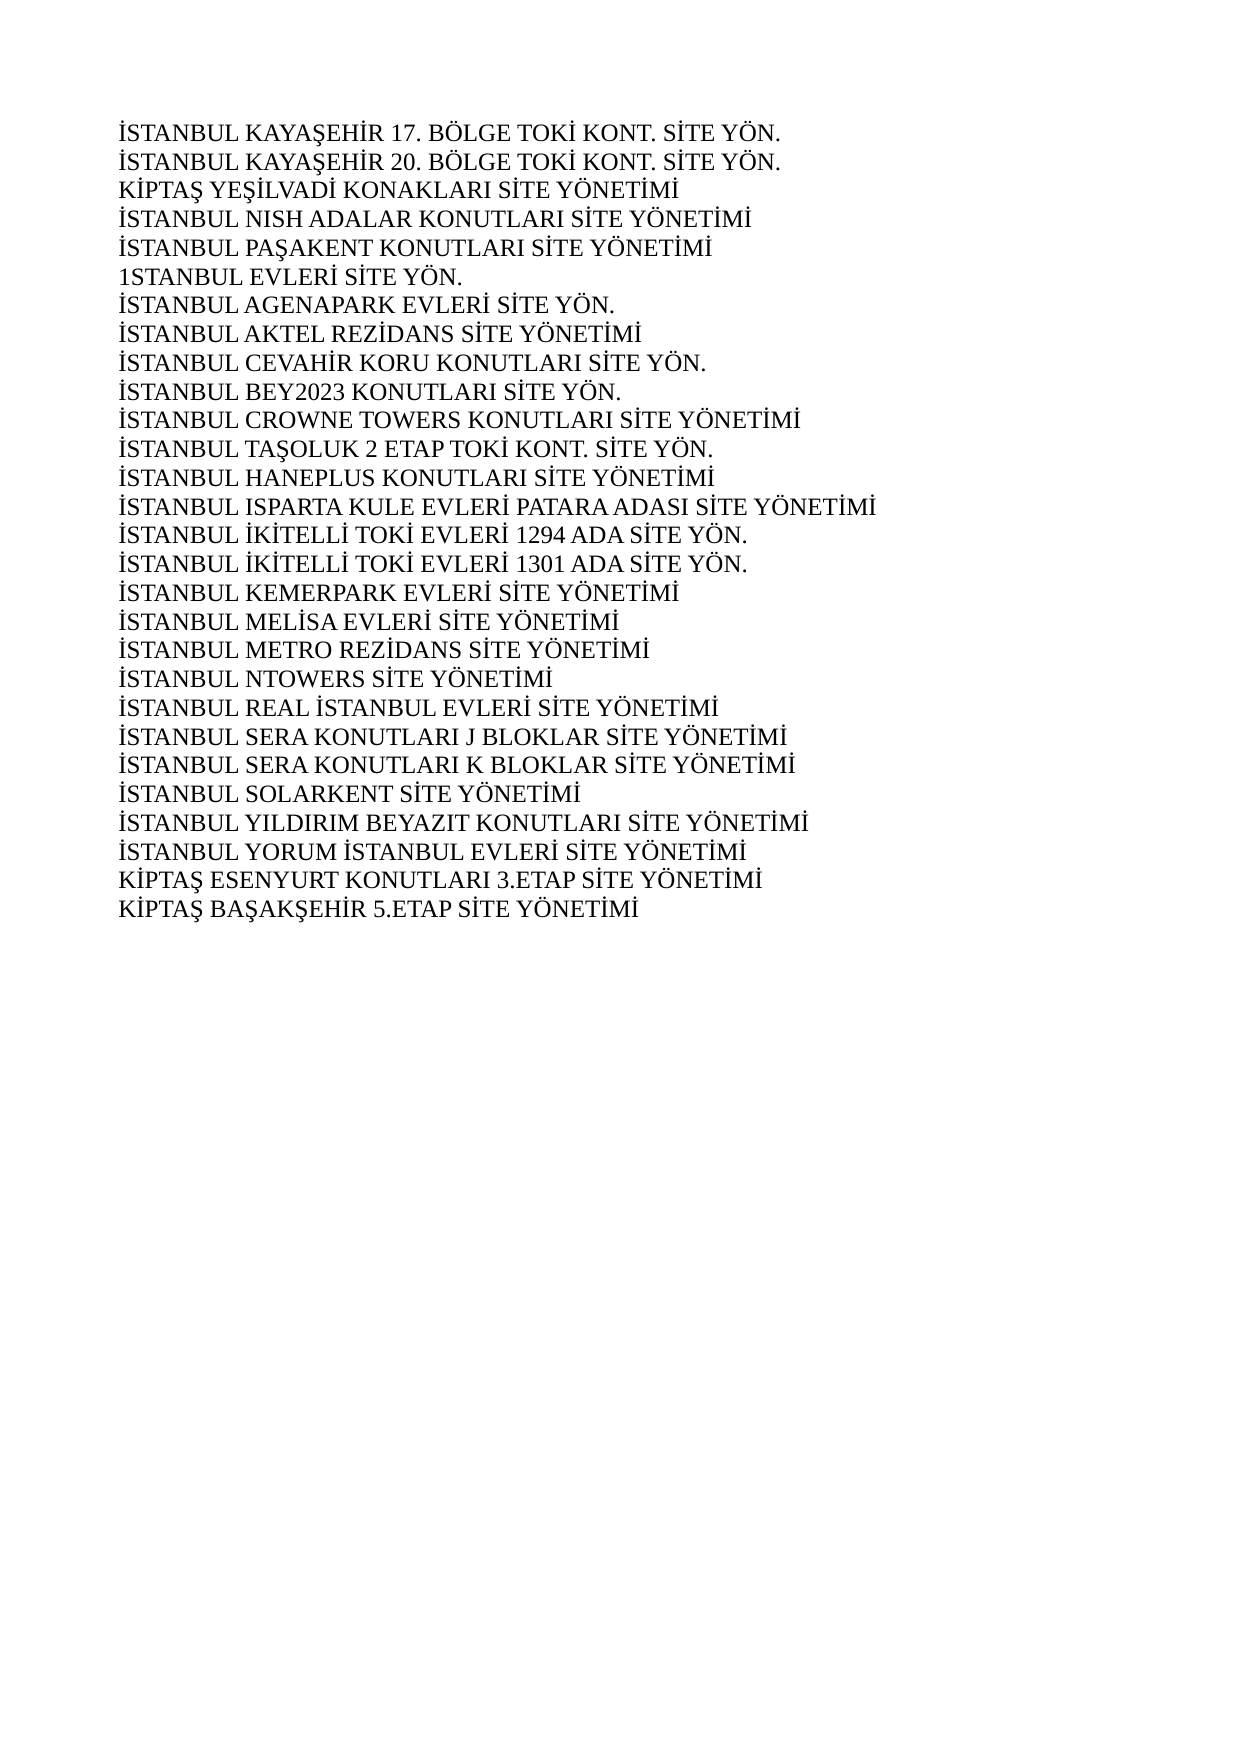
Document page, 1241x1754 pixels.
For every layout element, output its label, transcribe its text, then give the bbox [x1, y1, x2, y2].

text İSTANBUL CROWNE TOWERS KONUTLARI SİTE YÖNETİMİ [118, 406, 1122, 434]
text İSTANBUL KEMERPARK EVLERİ SİTE YÖNETİMİ [118, 578, 1122, 607]
text İSTANBUL ISPARTA KULE EVLERİ PATARA ADASI SİTE YÖNETİMİ [118, 492, 1122, 521]
text İSTANBUL KAYAŞEHİR 20. BÖLGE TOKİ KONT. SİTE YÖN. [118, 147, 1122, 176]
text İSTANBUL İKİTELLİ TOKİ EVLERİ 1294 ADA SİTE YÖN. [118, 521, 1122, 549]
text İSTANBUL CEVAHİR KORU KONUTLARI SİTE YÖN. [118, 348, 1122, 377]
text İSTANBUL TAŞOLUK 2 ETAP TOKİ KONT. SİTE YÖN. [118, 434, 1122, 463]
text İSTANBUL METRO REZİDANS SİTE YÖNETİMİ [118, 636, 1122, 664]
text İSTANBUL KAYAŞEHİR 17. BÖLGE TOKİ KONT. SİTE YÖN. [118, 118, 1122, 147]
text İSTANBUL SOLARKENT SİTE YÖNETİMİ [118, 779, 1122, 808]
text KİPTAŞ YEŞİLVADİ KONAKLARI SİTE YÖNETİMİ [118, 176, 1122, 204]
text İSTANBUL AKTEL REZİDANS SİTE YÖNETİMİ [118, 319, 1122, 348]
text KİPTAŞ ESENYURT KONUTLARI 3.ETAP SİTE YÖNETİMİ [118, 866, 1122, 894]
text İSTANBUL YORUM İSTANBUL EVLERİ SİTE YÖNETİMİ [118, 837, 1122, 866]
text KİPTAŞ BAŞAKŞEHİR 5.ETAP SİTE YÖNETİMİ [118, 894, 1122, 923]
text İSTANBUL BEY2023 KONUTLARI SİTE YÖN. [118, 377, 1122, 406]
text İSTANBUL YILDIRIM BEYAZIT KONUTLARI SİTE YÖNETİMİ [118, 808, 1122, 837]
text İSTANBUL NTOWERS SİTE YÖNETİMİ [118, 664, 1122, 693]
text İSTANBUL MELİSA EVLERİ SİTE YÖNETİMİ [118, 607, 1122, 636]
text İSTANBUL REAL İSTANBUL EVLERİ SİTE YÖNETİMİ [118, 693, 1122, 722]
text İSTANBUL AGENAPARK EVLERİ SİTE YÖN. [118, 291, 1122, 319]
text İSTANBUL NISH ADALAR KONUTLARI SİTE YÖNETİMİ [118, 204, 1122, 233]
text 1STANBUL EVLERİ SİTE YÖN. [118, 262, 1122, 291]
text İSTANBUL SERA KONUTLARI K BLOKLAR SİTE YÖNETİMİ [118, 751, 1122, 779]
text İSTANBUL PAŞAKENT KONUTLARI SİTE YÖNETİMİ [118, 233, 1122, 262]
text İSTANBUL HANEPLUS KONUTLARI SİTE YÖNETİMİ [118, 463, 1122, 492]
text İSTANBUL İKİTELLİ TOKİ EVLERİ 1301 ADA SİTE YÖN. [118, 549, 1122, 578]
text İSTANBUL SERA KONUTLARI J BLOKLAR SİTE YÖNETİMİ [118, 722, 1122, 751]
